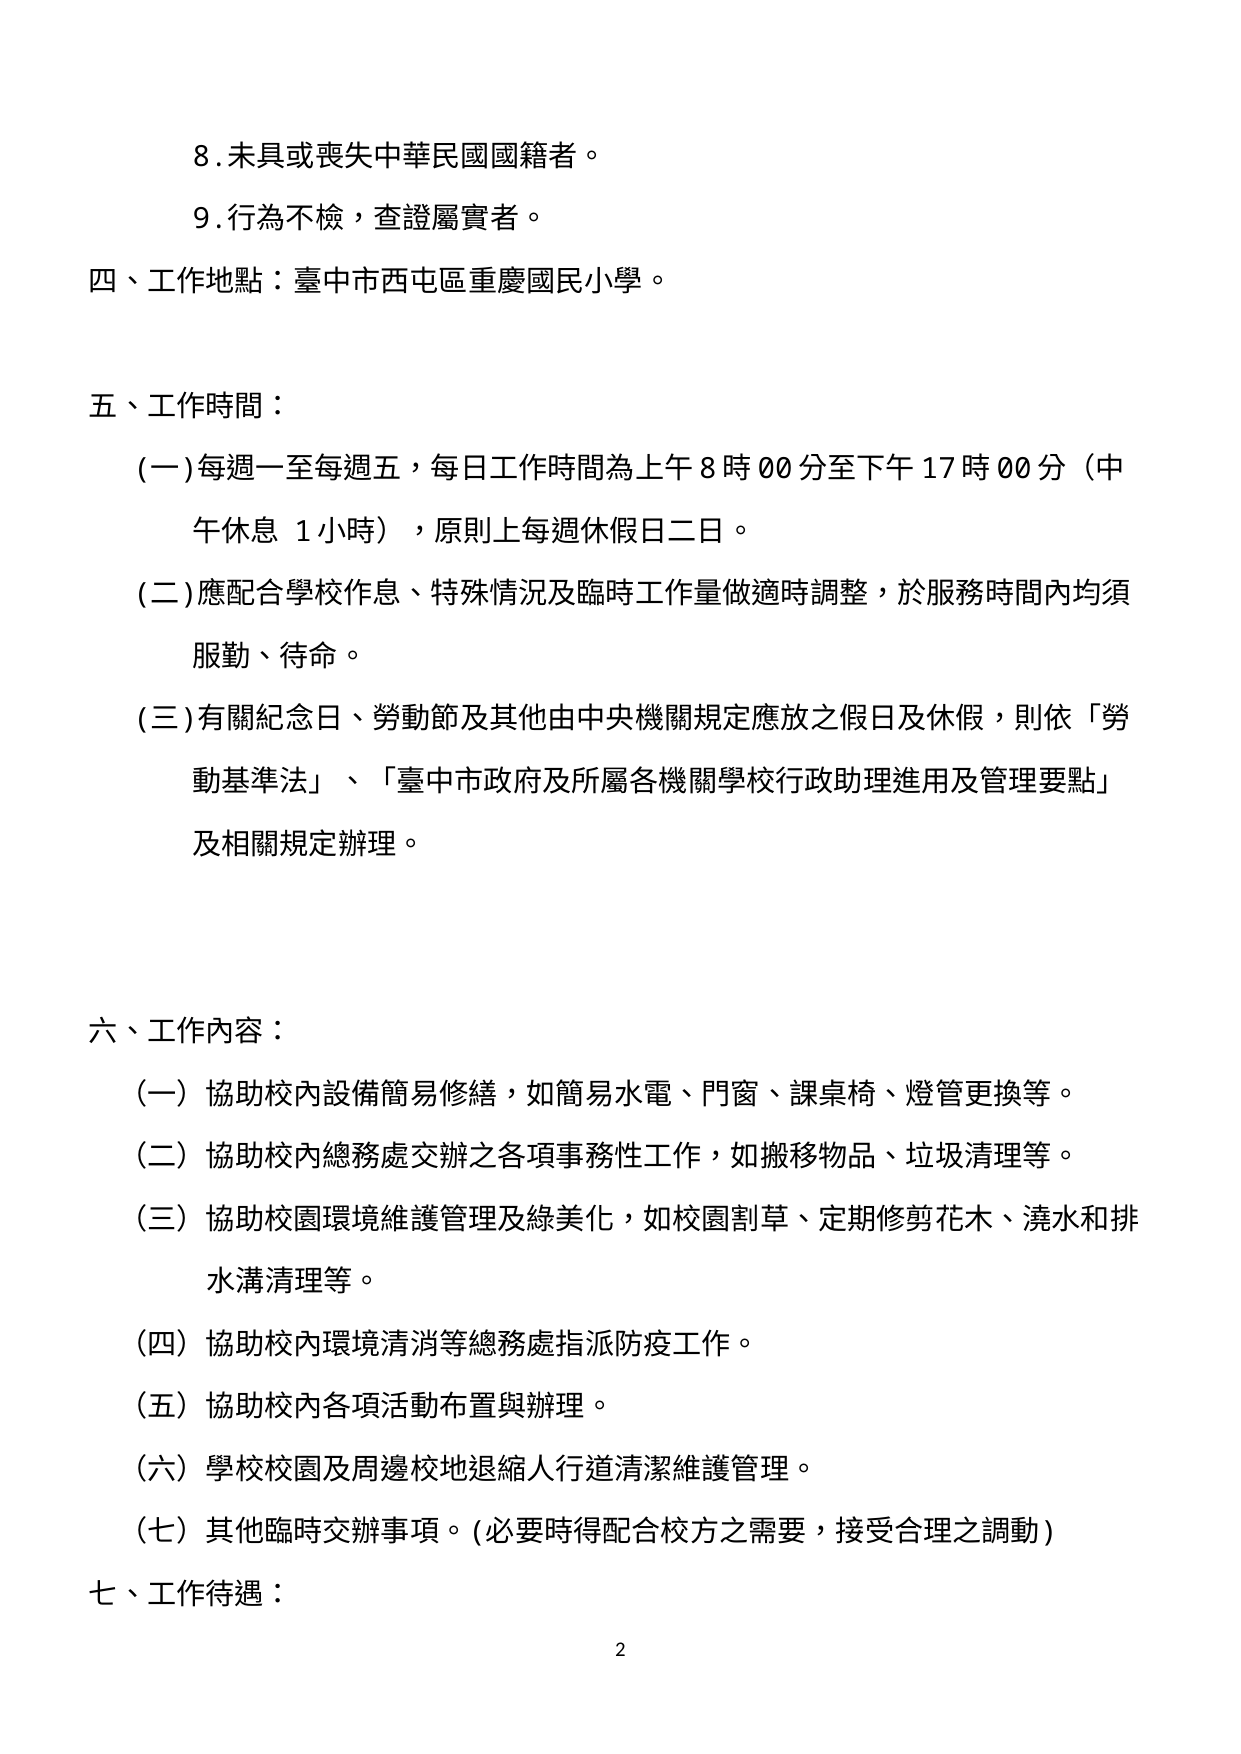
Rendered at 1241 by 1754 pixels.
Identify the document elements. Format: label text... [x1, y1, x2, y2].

text （七）其他臨時交辦事項。(必要時得配合校方之需要，接受合理之調動) [118, 1487, 1152, 1550]
text (二)應配合學校作息、特殊情況及臨時工作量做適時調整，於服務時間內均須服勤、待命。 [133, 550, 1152, 675]
text 8.未具或喪失中華民國國籍者。 [192, 112, 1152, 175]
text (三)有關紀念日、勞動節及其他由中央機關規定應放之假日及休假，則依「勞動基準法」、「臺中市政府及所屬各機關學校行政助理進用及管理要點」及相關規定辦理。 [133, 675, 1152, 862]
text （五）協助校內各項活動布置與辦理。 [118, 1362, 1152, 1425]
text （一）協助校內設備簡易修繕，如簡易水電、門窗、課桌椅、燈管更換等。 [118, 1050, 1152, 1112]
text 七、工作待遇： [89, 1550, 1152, 1612]
text 四、工作地點：臺中市西屯區重慶國民小學。 [89, 237, 1152, 300]
text （三）協助校園環境維護管理及綠美化，如校園割草、定期修剪花木、澆水和排水溝清理等。 [118, 1175, 1152, 1300]
text 9.行為不檢，查證屬實者。 [192, 175, 1152, 237]
text （四）協助校內環境清消等總務處指派防疫工作。 [118, 1300, 1152, 1362]
text （二）協助校內總務處交辦之各項事務性工作，如搬移物品、垃圾清理等。 [118, 1112, 1152, 1175]
text 六、工作內容： [89, 987, 1152, 1050]
text (一)每週一至每週五，每日工作時間為上午8時00分至下午17時00分（中午休息 1小時），原則上每週休假日二日。 [133, 425, 1152, 550]
text 五、工作時間： [89, 362, 1152, 425]
text （六）學校校園及周邊校地退縮人行道清潔維護管理。 [118, 1425, 1152, 1487]
